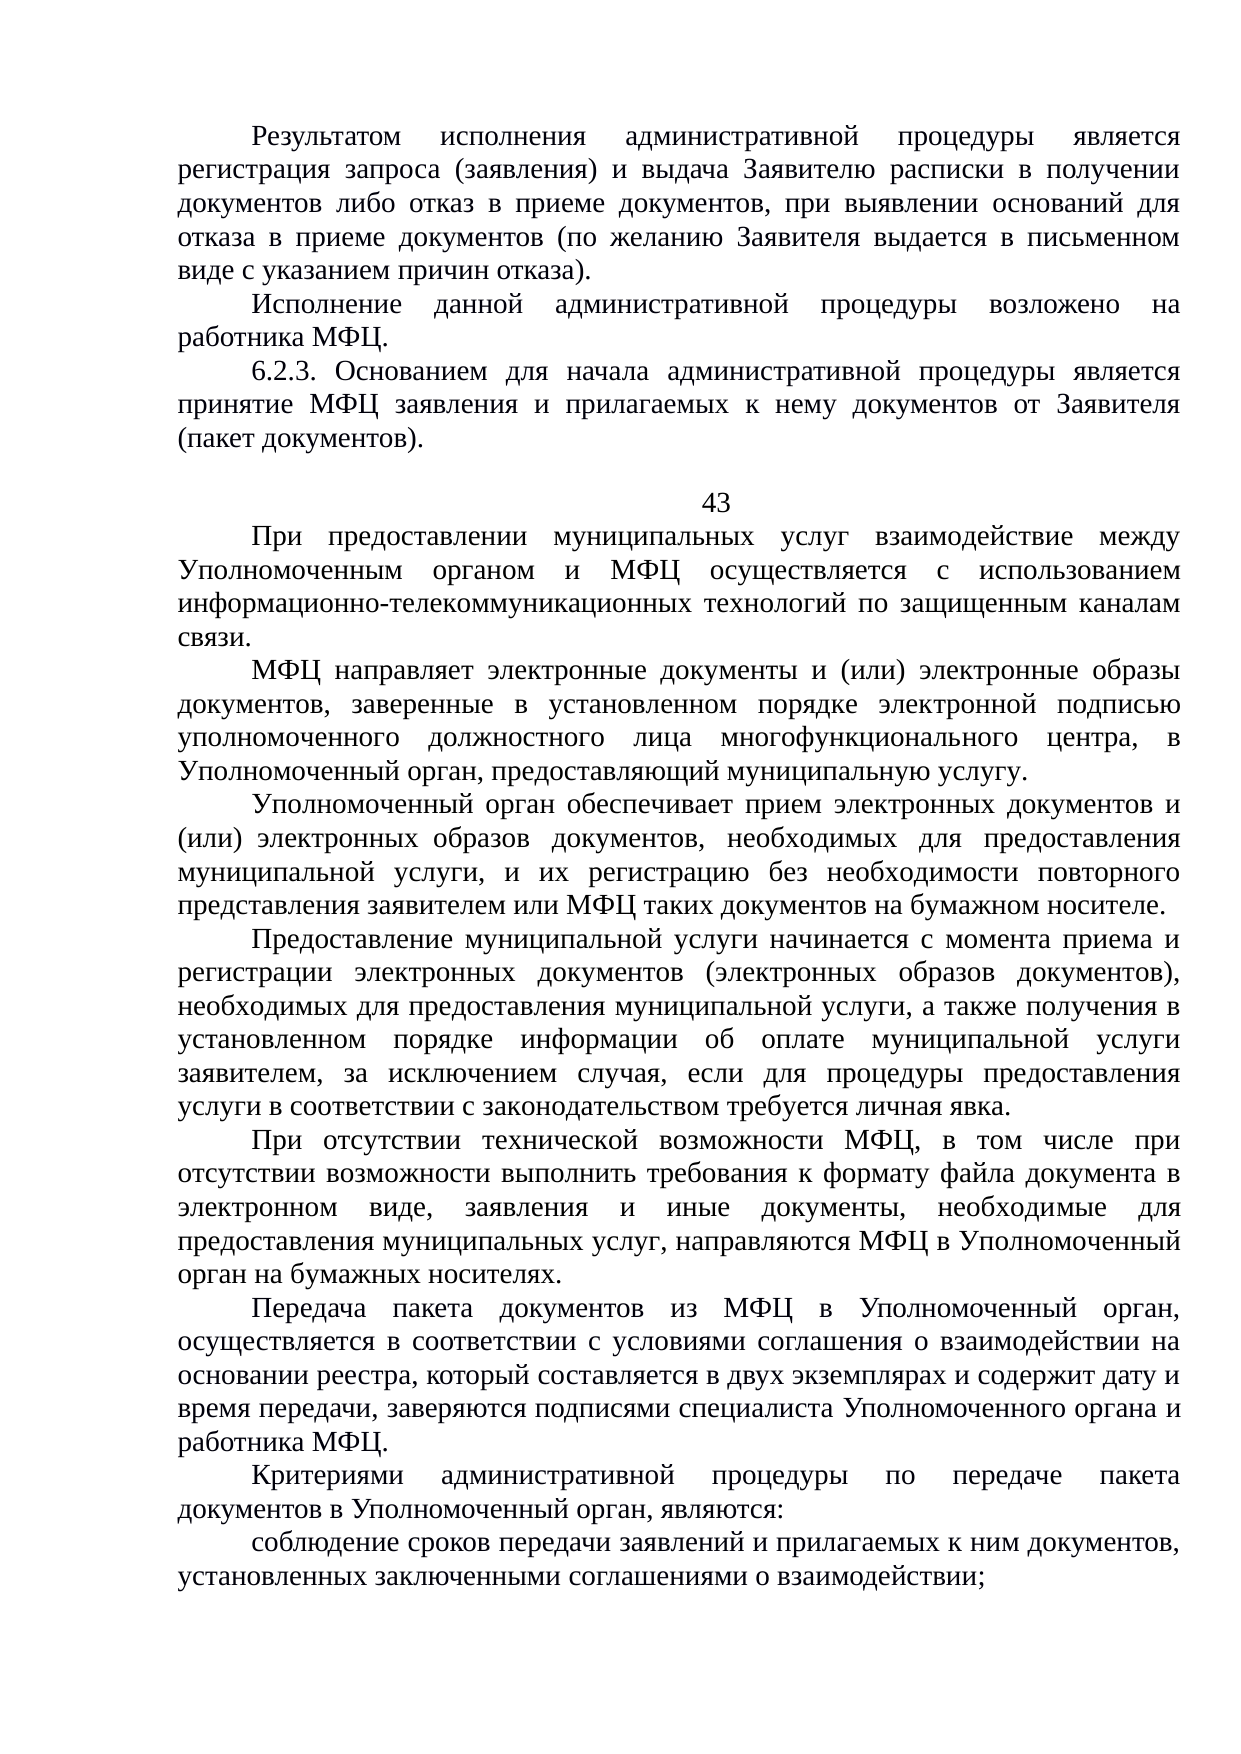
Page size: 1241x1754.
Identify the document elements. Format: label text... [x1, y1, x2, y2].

text Уполномоченный орган обеспечивает прием электронных документов и (или) электронных образов документов, необходимых для предоставления [177, 787, 1181, 854]
text 6.2.3. Основанием для начала административной процедуры является принятие МФЦ заявления и прилагаемых к нему документов от Заявителя (пакет документов). [177, 353, 1181, 453]
text Передача пакета документов из МФЦ в Уполномоченный орган, осуществляется в соответствии с условиями соглашения о взаимодействии на основании реестра, который составляется в двух экземплярах и содержит дату и время передачи, заверяются подписями специалиста Уполномоченного органа и работника МФЦ. [177, 1290, 1181, 1457]
text При предоставлении муниципальных услуг взаимодействие между Уполномоченным органом и МФЦ осуществляется с использованием информационно-телекоммуникационных технологий по защищенным каналам связи. [177, 518, 1181, 652]
text соблюдение сроков передачи заявлений и прилагаемых к ним документов, установленных заключенными соглашениями о взаимодействии; [177, 1524, 1181, 1592]
text Предоставление муниципальной услуги начинается с момента приема и регистрации электронных документов (электронных образов документов), необходимых для предоставления муниципальной услуги, а также получения в установленном порядке информации об оплате муниципальной услуги заявителем, за исключением случая, если для процедуры предоставления услуги в соответствии с законодательством требуется личная явка. [177, 921, 1181, 1122]
text МФЦ направляет электронные документы и (или) электронные образы документов, заверенные в установленном порядке элек­тронной подписью уполномоченного должностного лица многофункциональ­ного центра, в Уполномоченный орган, предоставляющий муниципальную услугу. [177, 652, 1181, 787]
text Исполнение данной административной процедуры возложено на работника МФЦ. [177, 286, 1181, 353]
text Результатом исполнения административной процедуры является регистрация запроса (заявления) и выдача Заявителю расписки в получении документов либо отказ в приеме документов, при выявлении оснований для отказа в приеме документов (по желанию Заявителя выдается в письменном виде с указанием причин отказа). [177, 118, 1181, 286]
text 43 [177, 485, 1181, 518]
text муниципальной услуги, и их регистрацию без необходимости повторного представления заявителем или МФЦ таких документов на бумажном носителе. [177, 854, 1181, 921]
text При отсутствии технической возможности МФЦ, в том числе при отсутствии возможности выполнить требования к формату файла документа в электронном виде, заявления и иные документы, необходи­мые для предоставления муниципальных услуг, направля­ются МФЦ в Уполномоченный орган на бумажных носителях. [177, 1122, 1181, 1290]
text Критериями административной процедуры по передаче пакета документов в Уполномоченный орган, являются: [177, 1457, 1181, 1524]
